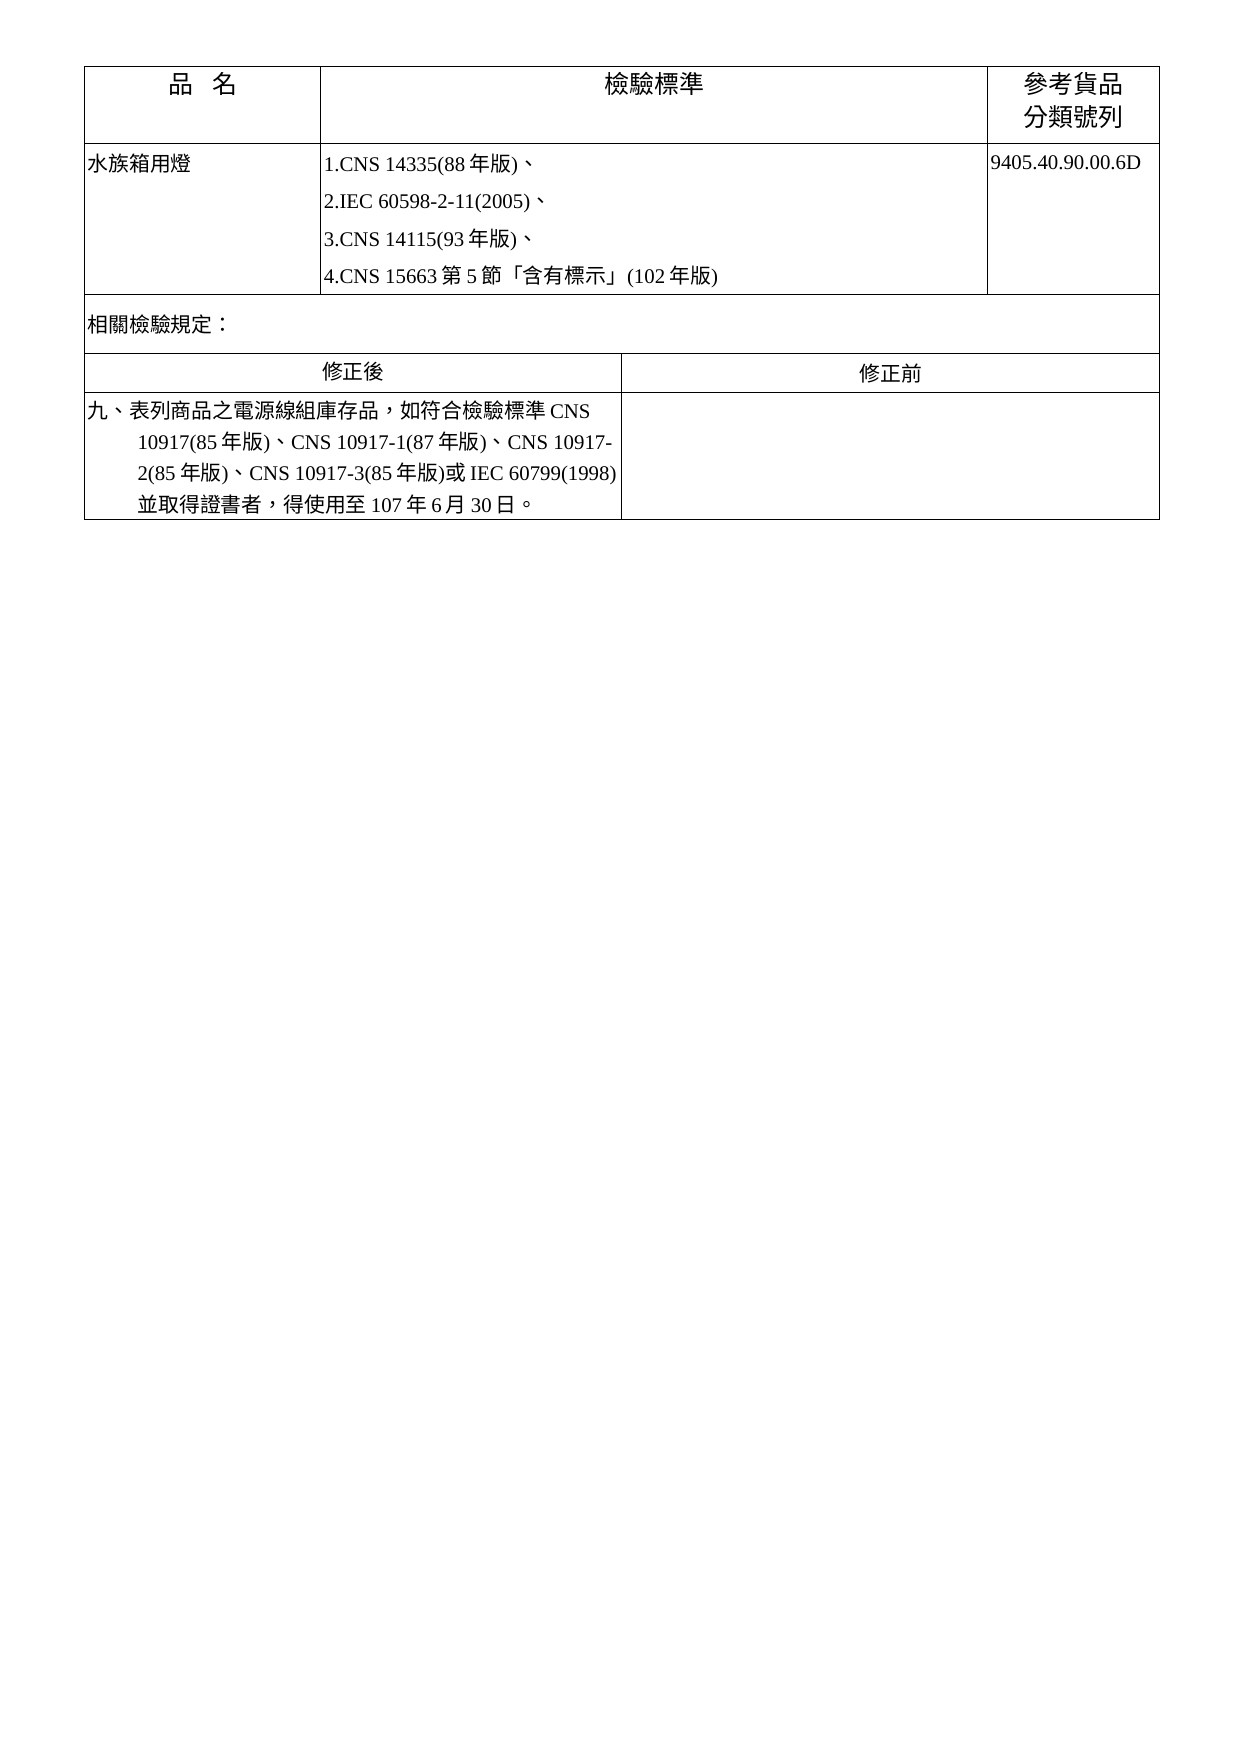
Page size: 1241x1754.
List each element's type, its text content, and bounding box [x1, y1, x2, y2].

table_cell 修正後 [85, 354, 621, 392]
table_cell 1.CNS 14335(88年版)、 2.IEC 60598-2-11(2005)、 3.CNS 14115(93年版)、 4.CNS 15663第5節「含有標示」(102年版) [321, 144, 987, 294]
table_header 參考貨品 分類號列 [988, 67, 1159, 143]
table_cell 修正前 [622, 354, 1159, 392]
table_cell 水族箱用燈 [85, 144, 320, 294]
table_cell 九、表列商品之電源線組庫存品，如符合檢驗標準CNS 10917(85年版)、CNS 10917-1(87年版)、CNS 10917-2(85年版)、CNS 10917-3(85年版)或IEC 60799(1998)並取得證書者，得使用至107年6月30日。 [85, 393, 621, 519]
table_header 檢驗標準 [321, 67, 987, 143]
table_header 品 名 [85, 67, 320, 143]
table_cell 相關檢驗規定： [85, 295, 1159, 353]
table_cell [622, 393, 1159, 519]
table_cell 9405.40.90.00.6D [988, 144, 1159, 294]
